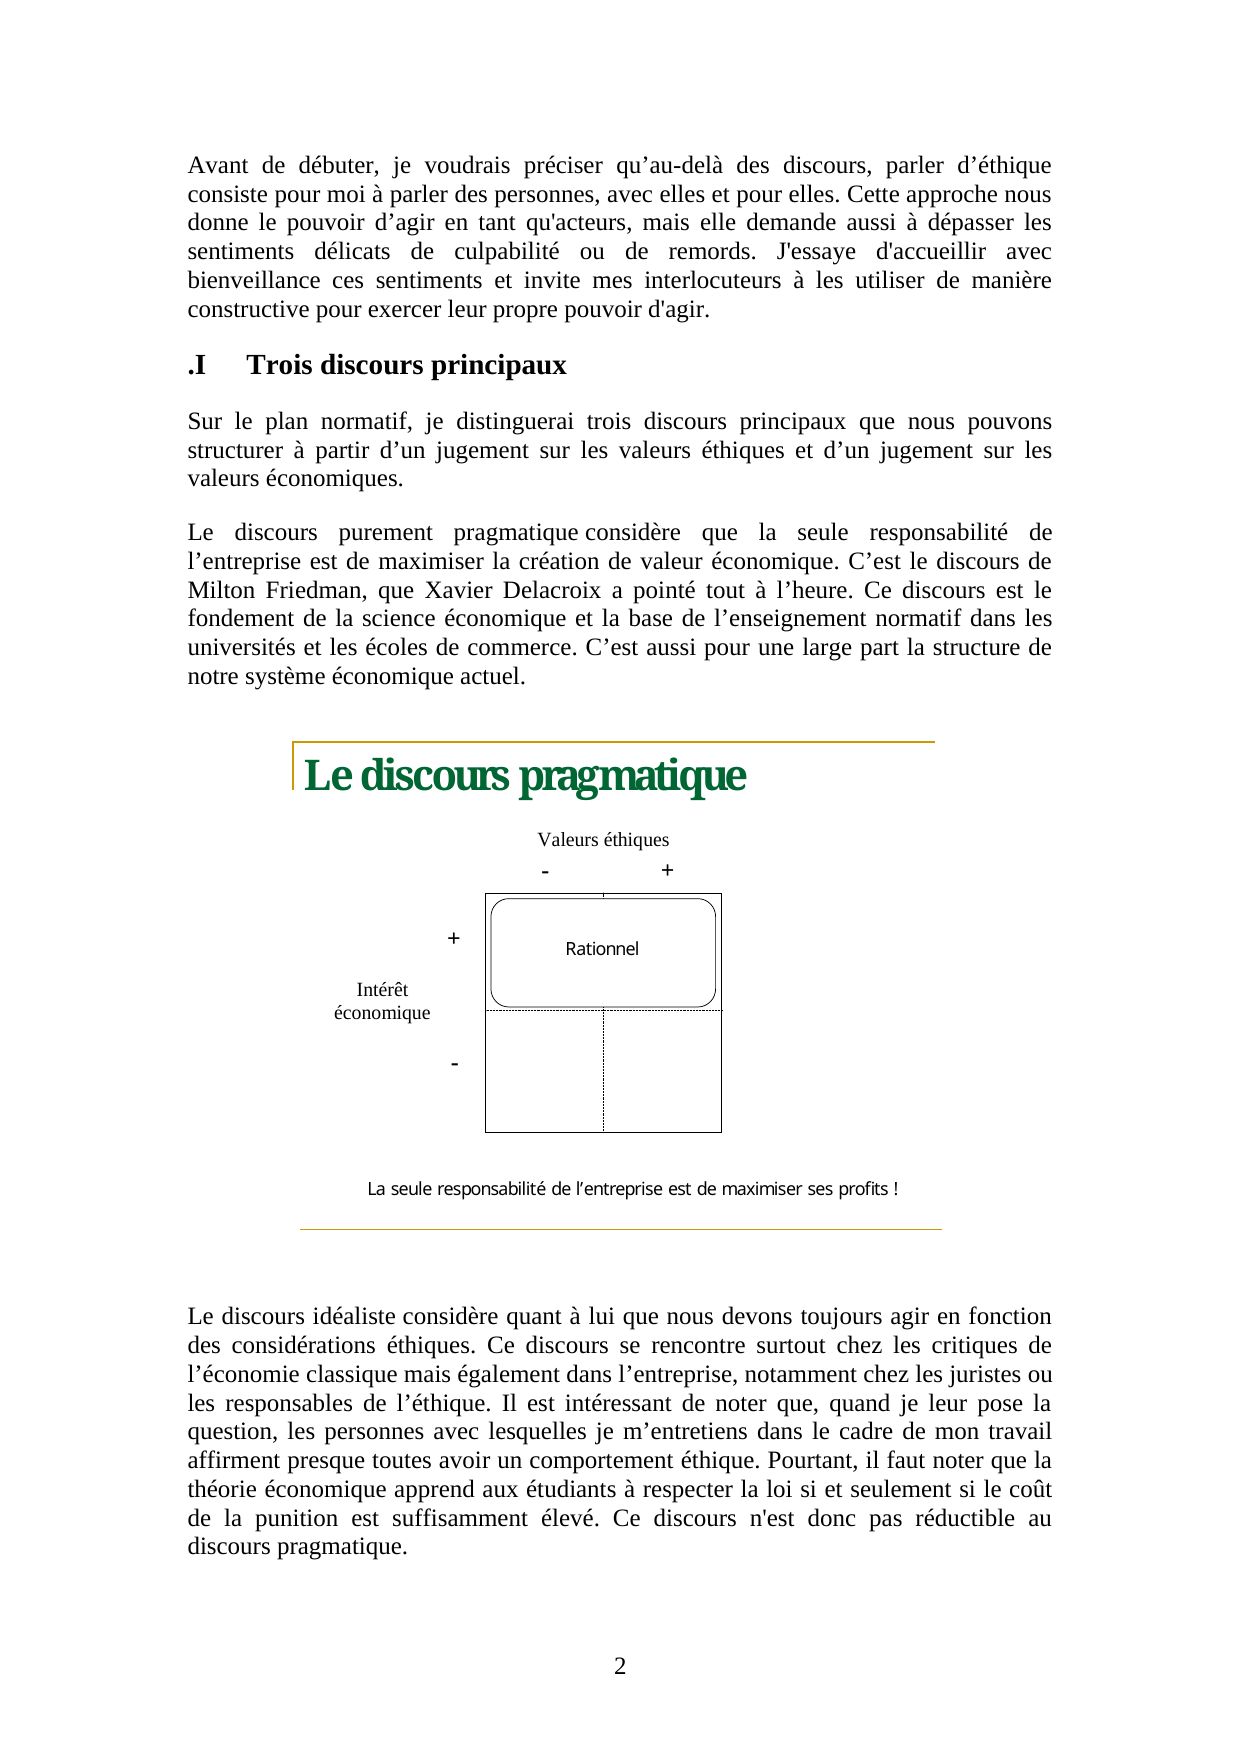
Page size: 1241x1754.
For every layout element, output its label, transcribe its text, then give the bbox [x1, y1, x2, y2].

text Le discours idéaliste considère quant à lui que nous devons toujours agir en fonction des considérations éthiques. Ce discours se rencontre surtout chez les critiques de l’économie classique mais également dans l’entreprise, notamment chez les juristes ou les responsables de l’éthique. Il est intéressant de noter que, quand je leur pose la question, les personnes avec lesquelles je m’entretiens dans le cadre de mon travail affirment presque toutes avoir un comportement éthique. Pourtant, il faut noter que la théorie économique apprend aux étudiants à respecter la loi si et seulement si le coût de la punition est suffisamment élevé. Ce discours n'est donc pas réductible au discours pragmatique. [187, 1301, 1053, 1560]
subtitle Trois discours principaux [187, 347, 1053, 381]
text Avant de débuter, je voudrais préciser qu’au-delà des discours, parler d’éthique consiste pour moi à parler des personnes, avec elles et pour elles. Cette approche nous donne le pouvoir d’agir en tant qu'acteurs, mais elle demande aussi à dépasser les sentiments délicats de culpabilité ou de remords. J'essaye d'accueillir avec bienveillance ces sentiments et invite mes interlocuteurs à les utiliser de manière constructive pour exercer leur propre pouvoir d'agir. [187, 150, 1053, 322]
text Sur le plan normatif, je distinguerai trois discours principaux que nous pouvons structurer à partir d’un jugement sur les valeurs éthiques et d’un jugement sur les valeurs économiques. [187, 406, 1053, 492]
text Le discours purement pragmatique considère que la seule responsabilité de l’entreprise est de maximiser la création de valeur économique. C’est le discours de Milton Friedman, que Xavier Delacroix a pointé tout à l’heure. Ce discours est le fondement de la science économique et la base de l’enseignement normatif dans les universités et les écoles de commerce. C’est aussi pour une large part la structure de notre système économique actuel. [187, 517, 1053, 690]
